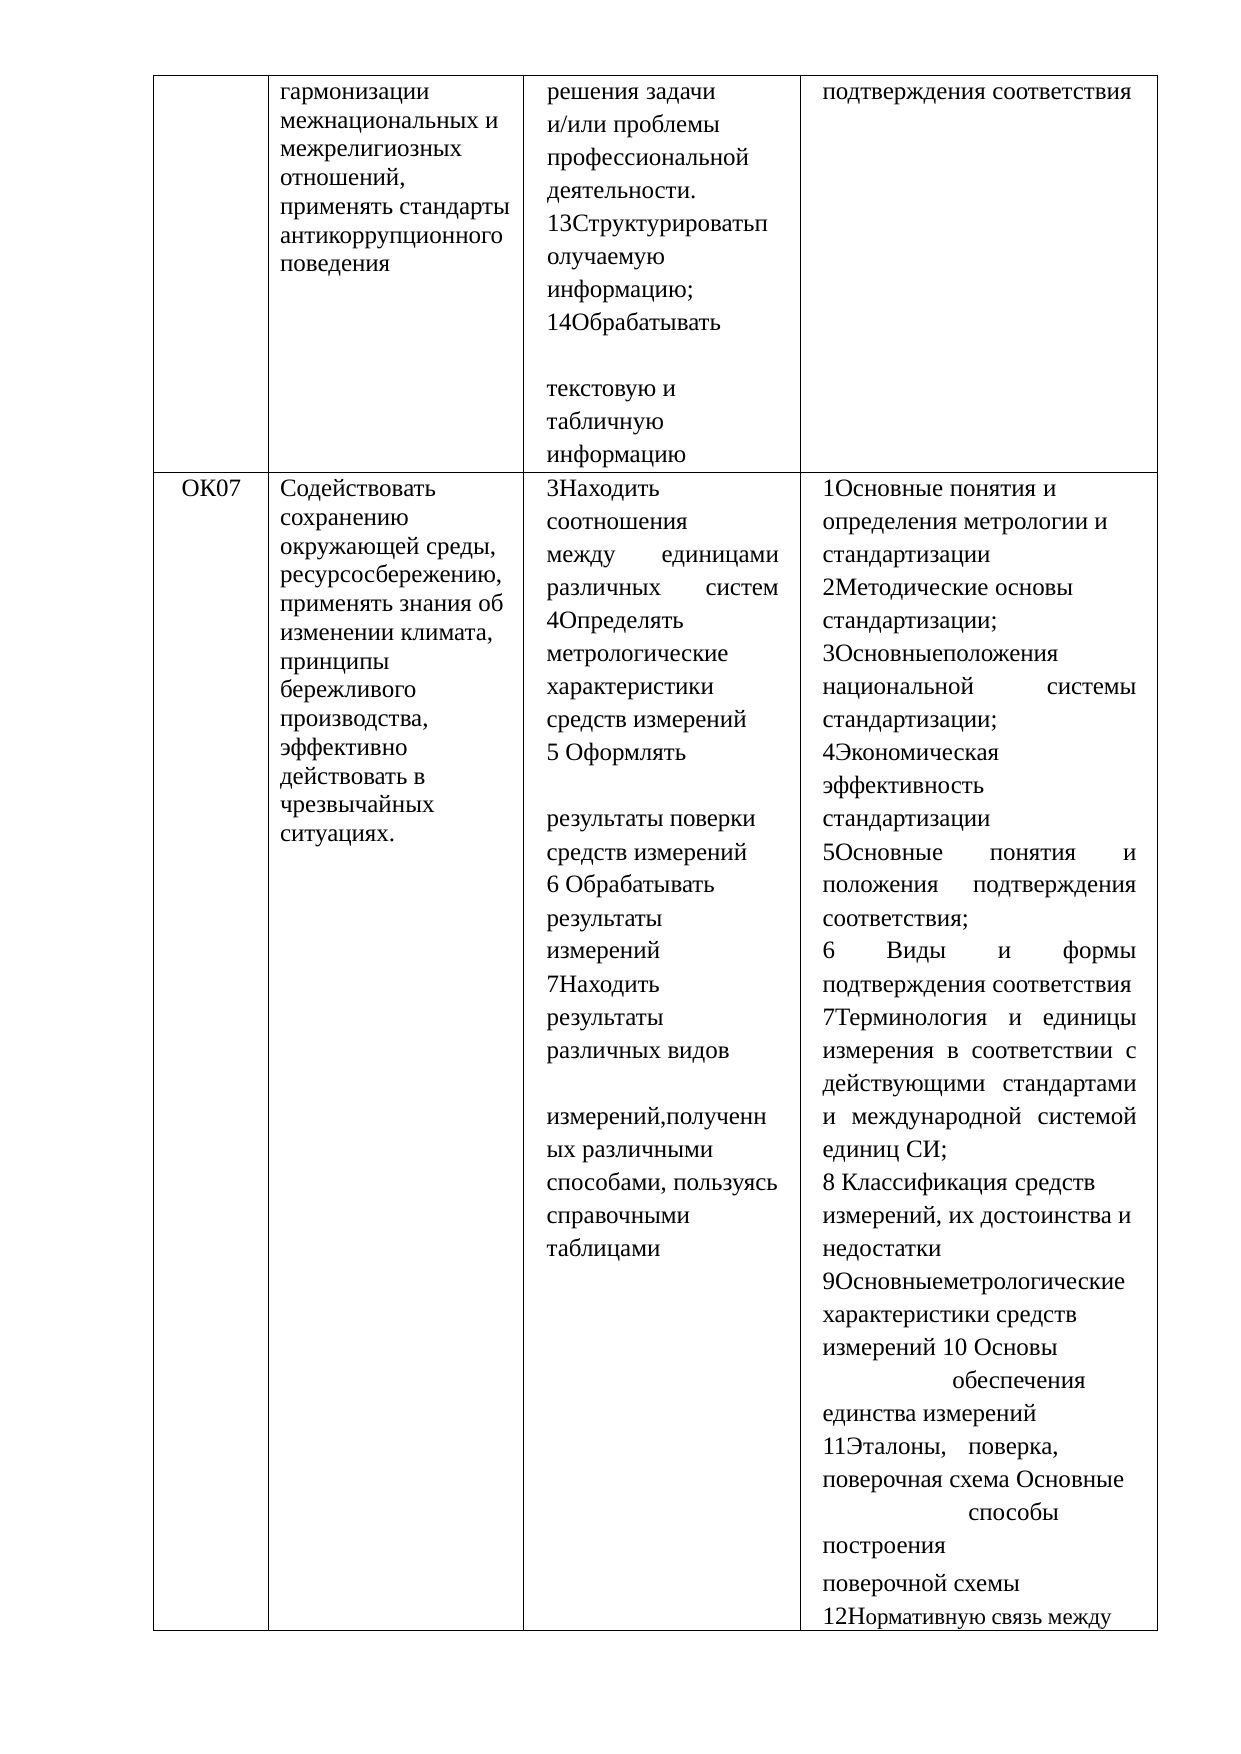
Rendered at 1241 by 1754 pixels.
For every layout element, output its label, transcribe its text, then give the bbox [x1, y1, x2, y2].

table_cell ОК07 [154, 473, 268, 1629]
table_cell 3Находить соотношения между единицами различных систем 4Определять метрологические характеристики средств измерений 5 Оформлять результаты поверки средств измерений 6 Обрабатывать результаты измерений 7Находить результаты различных видов измерений,полученных различными способами, пользуясь справочными таблицами [524, 473, 800, 1629]
table_cell подтверждения соответствия [801, 76, 1157, 472]
table_cell Содействовать сохранению окружающей среды, ресурсосбережению, применять знания об изменении климата, принципы бережливого производства, эффективно действовать в чрезвычайных ситуациях. [269, 473, 523, 1629]
table_cell [154, 76, 268, 472]
table_cell 1Основные понятия и определения метрологии и стандартизации 2Методические основы стандартизации; 3Основныеположения национальной системы стандартизации; 4Экономическая эффективность стандартизации 5Основные понятия и положения подтверждения соответствия; 6 Виды и формы подтверждения соответствия 7Терминология и единицы измерения в соответствии с действующими стандартами и международной системой единиц СИ; 8 Классификация средств измерений, их достоинства и недостатки 9Основныеметрологические характеристики средств измерений 10 Основы обеспечения единства измерений 11Эталоны, поверка, поверочная схема Основные способы построения поверочной схемы 12Нормативную связь между [801, 473, 1157, 1629]
table_cell гармонизации межнациональных и межрелигиозных отношений, применять стандарты антикоррупционного поведения [269, 76, 523, 472]
table_cell решения задачи и/или проблемы профессиональной деятельности. 13Структурироватьполучаемую информацию; 14Обрабатывать текстовую и табличную информацию [524, 76, 800, 472]
